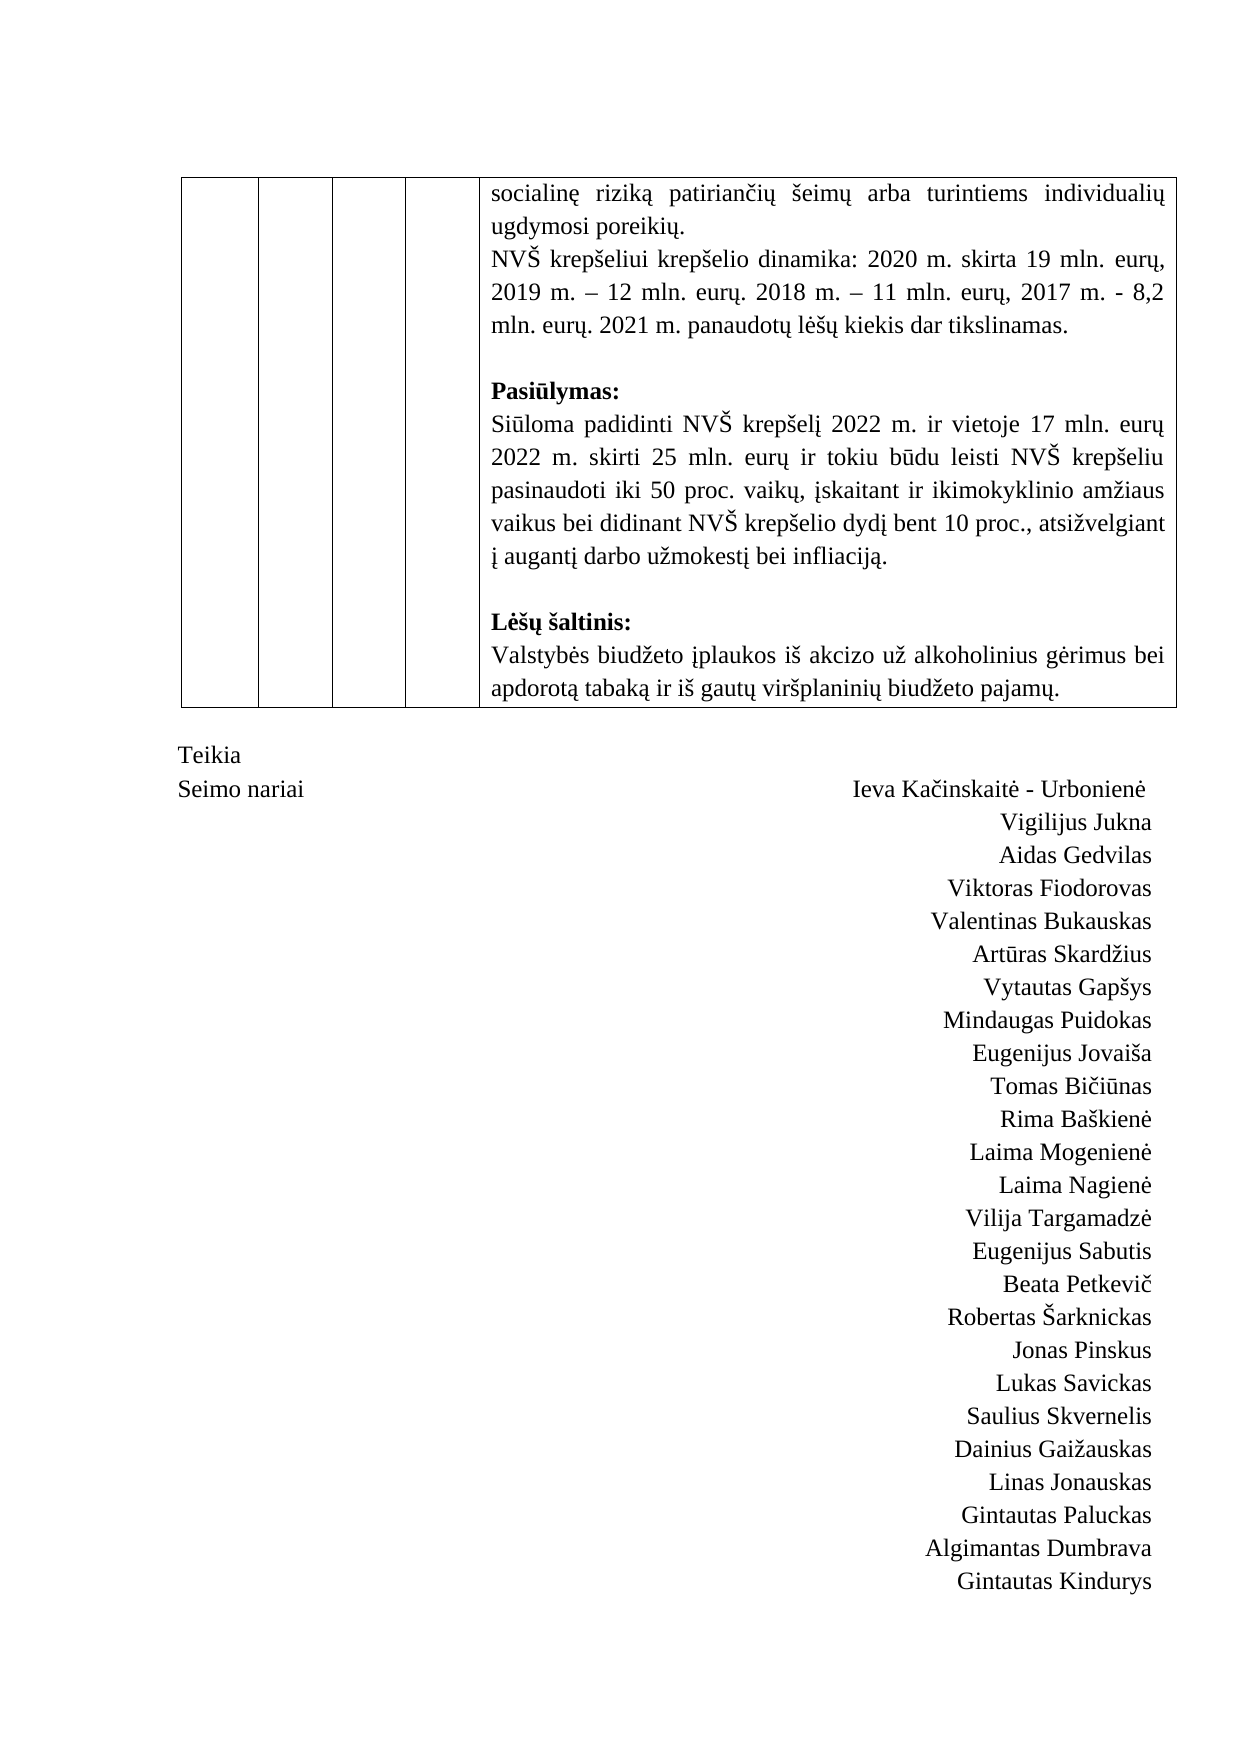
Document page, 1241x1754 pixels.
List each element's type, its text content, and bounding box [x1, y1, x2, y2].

text Aidas Gedvilas [177, 840, 1152, 868]
text Vilija Targamadzė [177, 1203, 1152, 1232]
text Tomas Bičiūnas [177, 1071, 1152, 1099]
text Valentinas Bukauskas [177, 906, 1152, 934]
text Algimantas Dumbrava [177, 1533, 1152, 1562]
table_cell [333, 178, 405, 707]
text Mindaugas Puidokas [177, 1005, 1152, 1033]
table_cell [406, 178, 479, 707]
text Artūras Skardžius [177, 939, 1152, 967]
text Vytautas Gapšys [177, 972, 1152, 1001]
text Laima Mogenienė [177, 1137, 1152, 1166]
text Laima Nagienė [177, 1170, 1152, 1199]
text Dainius Gaižauskas [177, 1434, 1152, 1463]
text Linas Jonauskas [177, 1467, 1152, 1496]
text Teikia [177, 741, 1181, 769]
text Eugenijus Jovaiša [177, 1038, 1152, 1067]
text Viktoras Fiodorovas [177, 873, 1152, 901]
table_cell [259, 178, 332, 707]
text Gintautas Paluckas [177, 1500, 1152, 1529]
table_cell socialinę riziką patiriančių šeimų arba turintiems individualių ugdymosi poreikių. NVŠ krepšeliui krepšelio dinamika: 2020 m. skirta 19 mln. eurų, 2019 m. – 12 mln. eurų. 2018 m. – 11 mln. eurų, 2017 m. - 8,2 mln. eurų. 2021 m. panaudotų lėšų kiekis dar tikslinamas. Pasiūlymas: Siūloma padidinti NVŠ krepšelį 2022 m. ir vietoje 17 mln. eurų 2022 m. skirti 25 mln. eurų ir tokiu būdu leisti NVŠ krepšeliu pasinaudoti iki 50 proc. vaikų, įskaitant ir ikimokyklinio amžiaus vaikus bei didinant NVŠ krepšelio dydį bent 10 proc., atsižvelgiant į augantį darbo užmokestį bei infliaciją. Lėšų šaltinis: Valstybės biudžeto įplaukos iš akcizo už alkoholinius gėrimus bei apdorotą tabaką ir iš gautų viršplaninių biudžeto pajamų. [480, 178, 1176, 707]
text Seimo nariai Ieva Kačinskaitė - Urbonienė [177, 774, 1152, 802]
text Beata Petkevič [177, 1269, 1152, 1298]
text Rima Baškienė [177, 1104, 1152, 1133]
text Robertas Šarknickas [177, 1302, 1152, 1331]
text Jonas Pinskus [177, 1335, 1152, 1364]
text Gintautas Kindurys [177, 1566, 1152, 1595]
text Saulius Skvernelis [177, 1401, 1152, 1430]
text Lukas Savickas [177, 1368, 1152, 1397]
text Vigilijus Jukna [177, 807, 1152, 835]
text Eugenijus Sabutis [177, 1236, 1152, 1265]
table_cell [182, 178, 258, 707]
